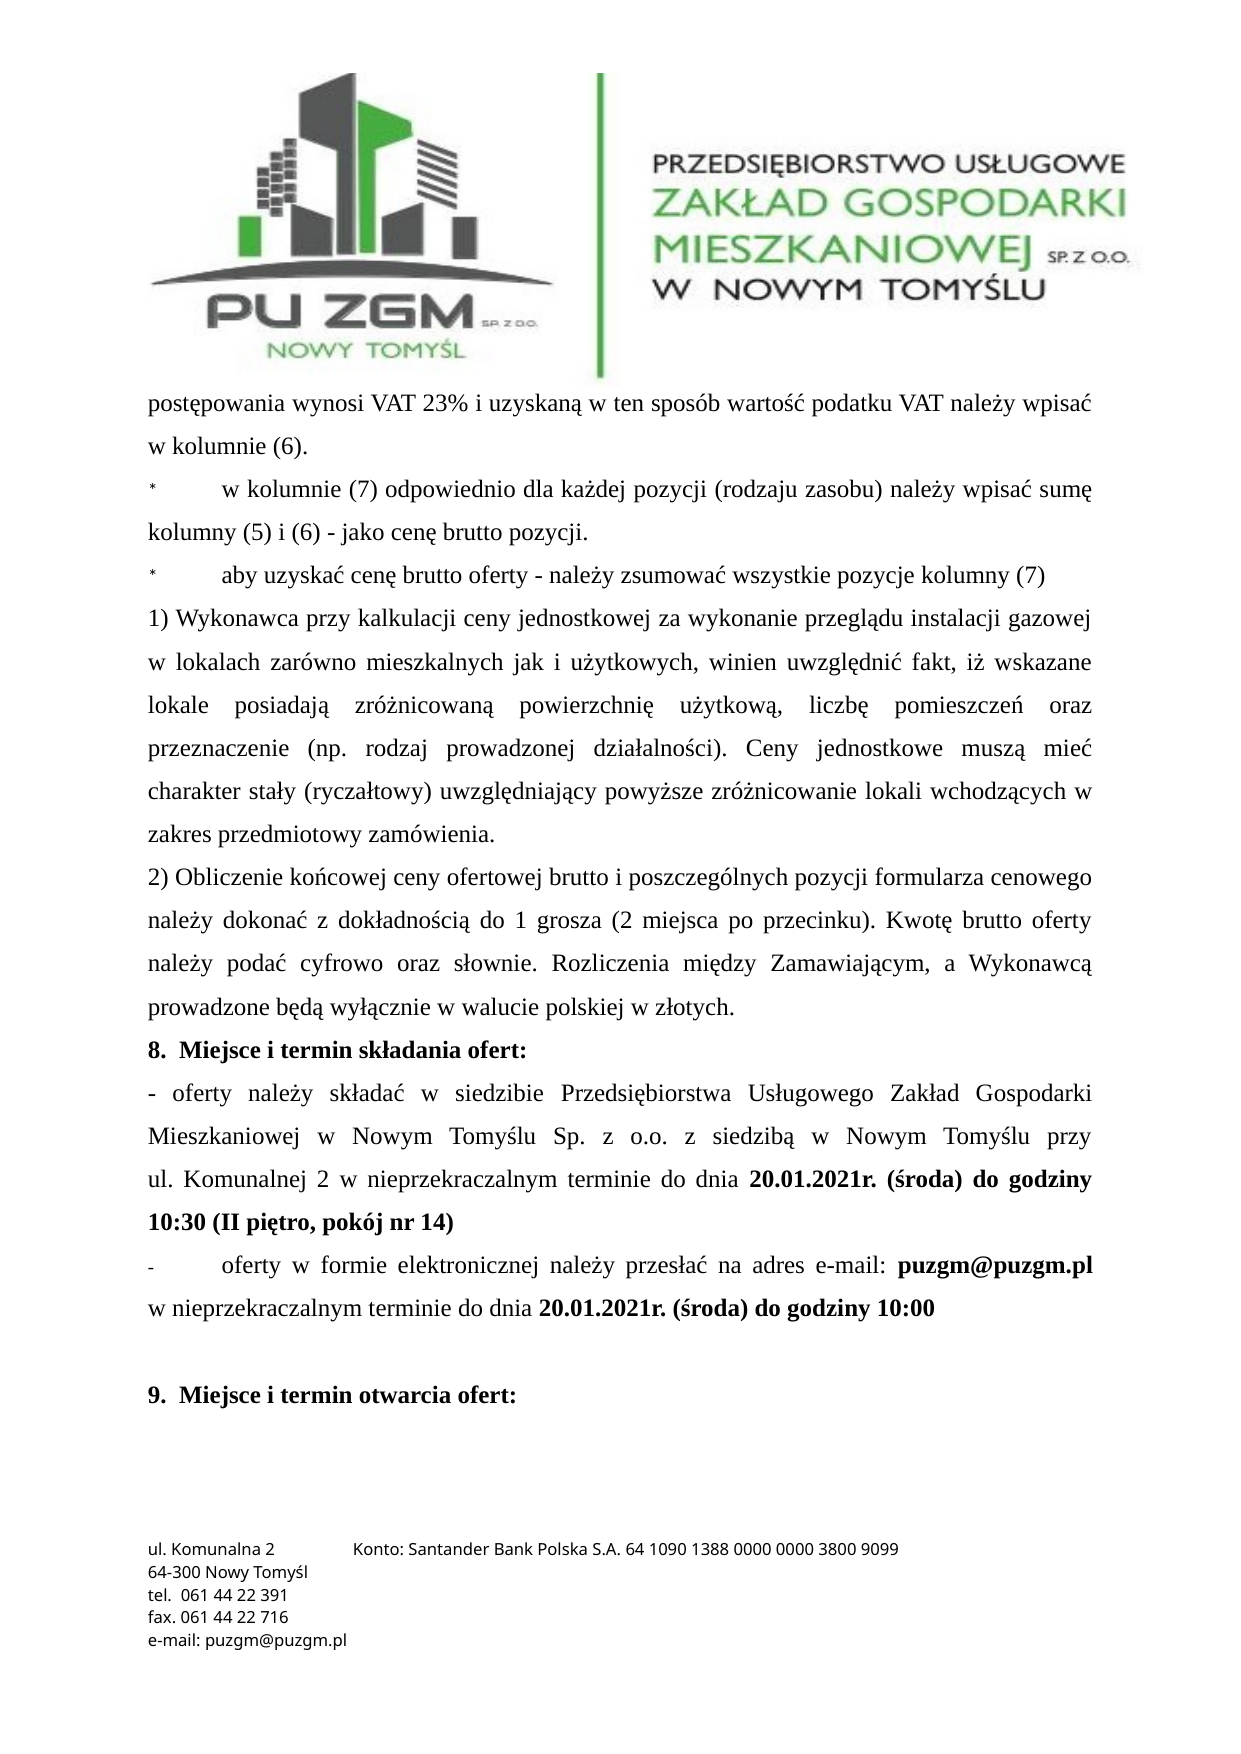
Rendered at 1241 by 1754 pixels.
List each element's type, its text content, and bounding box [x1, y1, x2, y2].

list oferty w formie elektronicznej należy przesłać na adres e-mail: puzgm@puzgm.pl w nieprzekraczalnym terminie do dnia 20.01.2021r. (środa) do godziny 10:00 [148, 1250, 1093, 1322]
list postępowania wynosi VAT 23% i uzyskaną w ten sposób wartość podatku VAT należy wpisać w kolumnie (6). [148, 388, 1093, 460]
text 8. Miejsce i termin składania ofert: [148, 1035, 1093, 1063]
text 2) Obliczenie końcowej ceny ofertowej brutto i poszczególnych pozycji formularza cenowego należy dokonać z dokładnością do 1 grosza (2 miejsca po przecinku). Kwotę brutto oferty należy podać cyfrowo oraz słownie. Rozliczenia między Zamawiającym, a Wykonawcą prowadzone będą wyłącznie w walucie polskiej w złotych. [148, 862, 1093, 1020]
text 1) Wykonawca przy kalkulacji ceny jednostkowej za wykonanie przeglądu instalacji gazowej w lokalach zarówno mieszkalnych jak i użytkowych, winien uwzględnić fakt, iż wskazane lokale posiadają zróżnicowaną powierzchnię użytkową, liczbę pomieszczeń oraz przeznaczenie (np. rodzaj prowadzonej działalności). Ceny jednostkowe muszą mieć charakter stały (ryczałtowy) uwzględniający powyższe zróżnicowanie lokali wchodzących w zakres przedmiotowy zamówienia. [148, 603, 1093, 848]
text 9. Miejsce i termin otwarcia ofert: [148, 1380, 1093, 1408]
picture [147, 73, 1165, 388]
text - oferty należy składać w siedzibie Przedsiębiorstwa Usługowego Zakład Gospodarki Mieszkaniowej w Nowym Tomyślu Sp. z o.o. z siedzibą w Nowym Tomyślu przy ul. Komunalnej 2 w nieprzekraczalnym terminie do dnia 20.01.2021r. (środa) do godziny 10:30 (II piętro, pokój nr 14) [148, 1078, 1093, 1236]
list aby uzyskać cenę brutto oferty - należy zsumować wszystkie pozycje kolumny (7) [148, 560, 1093, 589]
list w kolumnie (7) odpowiednio dla każdej pozycji (rodzaju zasobu) należy wpisać sumę kolumny (5) i (6) - jako cenę brutto pozycji. [148, 474, 1093, 546]
